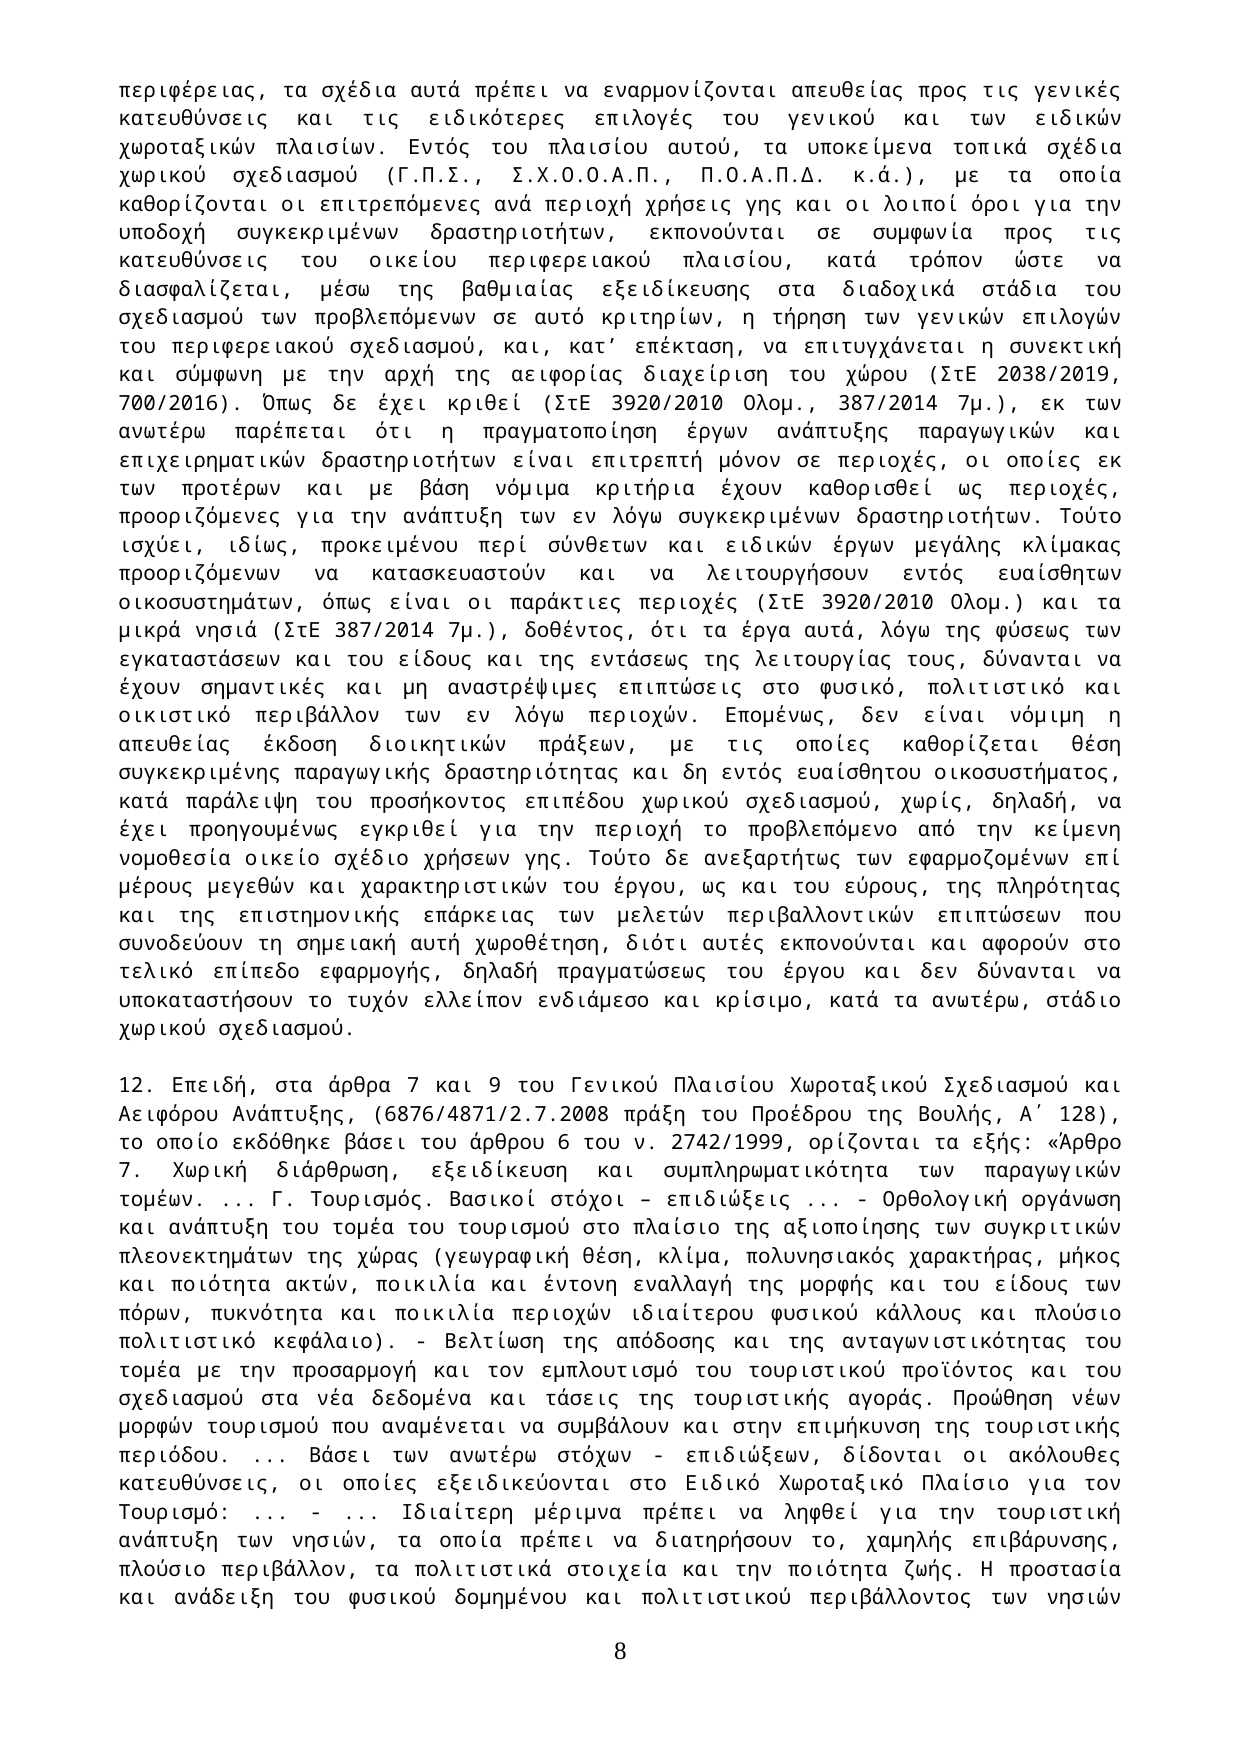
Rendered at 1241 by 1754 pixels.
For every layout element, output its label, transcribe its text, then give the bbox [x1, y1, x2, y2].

text 12. Επειδή, στα άρθρα 7 και 9 του Γενικού Πλαισίου Χωροταξικού Σχεδιασμού και Αειφόρου Ανάπτυξης, (6876/4871/2.7.2008 πράξη του Προέδρου της Βουλής, Α΄ 128), το οποίο εκδόθηκε βάσει του άρθρου 6 του ν. 2742/1999, ορίζονται τα εξής: «Άρθρο 7. Χωρική διάρθρωση, εξειδίκευση και συμπληρωματικότητα των παραγωγικών τομέων. ... Γ. Τουρισμός. Βασικοί στόχοι – επιδιώξεις ... - Ορθολογική οργάνωση και ανάπτυξη του τομέα του τουρισμού στο πλαίσιο της αξιοποίησης των συγκριτικών πλεονεκτημάτων της χώρας (γεωγραφική θέση, κλίμα, πολυνησιακός χαρακτήρας, μήκος και ποιότητα ακτών, ποικιλία και έντονη εναλλαγή της μορφής και του είδους των πόρων, πυκνότητα και ποικιλία περιοχών ιδιαίτερου φυσικού κάλλους και πλούσιο πολιτιστικό κεφάλαιο). - Βελτίωση της απόδοσης και της ανταγωνιστικότητας του τομέα με την προσαρμογή και τον εμπλουτισμό του τουριστικού προϊόντος και του σχεδιασμού στα νέα δεδομένα και τάσεις της τουριστικής αγοράς. Προώθηση νέων μορφών τουρισμού που αναμένεται να συμβάλουν και στην επιμήκυνση της τουριστικής περιόδου. ... Βάσει των ανωτέρω στόχων - επιδιώξεων, δίδονται οι ακόλουθες κατευθύνσεις, οι οποίες εξειδικεύονται στο Ειδικό Χωροταξικό Πλαίσιο για τον Τουρισμό: ... - ... Ιδιαίτερη μέριμνα πρέπει να ληφθεί για την τουριστική ανάπτυξη των νησιών, τα οποία πρέπει να διατηρήσουν το, χαμηλής επιβάρυνσης, πλούσιο περιβάλλον, τα πολιτιστικά στοιχεία και την ποιότητα ζωής. Η προστασία και ανάδειξη του φυσικού δομημένου και πολιτιστικού περιβάλλοντος των νησιών [118, 1070, 1122, 1611]
text περιφέρειας, τα σχέδια αυτά πρέπει να εναρμονίζονται απευθείας προς τις γενικές κατευθύνσεις και τις ειδικότερες επιλογές του γενικού και των ειδικών χωροταξικών πλαισίων. Εντός του πλαισίου αυτού, τα υποκείμενα τοπικά σχέδια χωρικού σχεδιασμού (Γ.Π.Σ., Σ.Χ.Ο.Ο.Α.Π., Π.Ο.Α.Π.Δ. κ.ά.), με τα οποία καθορίζονται οι επιτρεπόμενες ανά περιοχή χρήσεις γης και οι λοιποί όροι για την υποδοχή συγκεκριμένων δραστηριοτήτων, εκπονούνται σε συμφωνία προς τις κατευθύνσεις του οικείου περιφερειακού πλαισίου, κατά τρόπον ώστε να διασφαλίζεται, μέσω της βαθμιαίας εξειδίκευσης στα διαδοχικά στάδια του σχεδιασμού των προβλεπόμενων σε αυτό κριτηρίων, η τήρηση των γενικών επιλογών του περιφερειακού σχεδιασμού, και, κατ’ επέκταση, να επιτυγχάνεται η συνεκτική και σύμφωνη με την αρχή της αειφορίας διαχείριση του χώρου (ΣτΕ 2038/2019, 700/2016). Όπως δε έχει κριθεί (ΣτΕ 3920/2010 Ολομ., 387/2014 7μ.), εκ των ανωτέρω παρέπεται ότι η πραγματοποίηση έργων ανάπτυξης παραγωγικών και επιχειρηματικών δραστηριοτήτων είναι επιτρεπτή μόνον σε περιοχές, οι οποίες εκ των προτέρων και με βάση νόμιμα κριτήρια έχουν καθορισθεί ως περιοχές, προοριζόμενες για την ανάπτυξη των εν λόγω συγκεκριμένων δραστηριοτήτων. Τούτο ισχύει, ιδίως, προκειμένου περί σύνθετων και ειδικών έργων μεγάλης κλίμακας προοριζόμενων να κατασκευαστούν και να λειτουργήσουν εντός ευαίσθητων οικοσυστημάτων, όπως είναι οι παράκτιες περιοχές (ΣτΕ 3920/2010 Ολομ.) και τα μικρά νησιά (ΣτΕ 387/2014 7μ.), δοθέντος, ότι τα έργα αυτά, λόγω της φύσεως των εγκαταστάσεων και του είδους και της εντάσεως της λειτουργίας τους, δύνανται να έχουν σημαντικές και μη αναστρέψιμες επιπτώσεις στο φυσικό, πολιτιστικό και οικιστικό περιβάλλον των εν λόγω περιοχών. Επομένως, δεν είναι νόμιμη η απευθείας έκδοση διοικητικών πράξεων, με τις οποίες καθορίζεται θέση συγκεκριμένης παραγωγικής δραστηριότητας και δη εντός ευαίσθητου οικοσυστήματος, κατά παράλειψη του προσήκοντος επιπέδου χωρικού σχεδιασμού, χωρίς, δηλαδή, να έχει προηγουμένως εγκριθεί για την περιοχή το προβλεπόμενο από την κείμενη νομοθεσία οικείο σχέδιο χρήσεων γης. Τούτο δε ανεξαρτήτως των εφαρμοζομένων επί μέρους μεγεθών και χαρακτηριστικών του έργου, ως και του εύρους, της πληρότητας και της επιστημονικής επάρκειας των μελετών περιβαλλοντικών επιπτώσεων που συνοδεύουν τη σημειακή αυτή χωροθέτηση, διότι αυτές εκπονούνται και αφορούν στο τελικό επίπεδο εφαρμογής, δηλαδή πραγματώσεως του έργου και δεν δύνανται να υποκαταστήσουν το τυχόν ελλείπον ενδιάμεσο και κρίσιμο, κατά τα ανωτέρω, στάδιο χωρικού σχεδιασμού. [118, 75, 1122, 1042]
